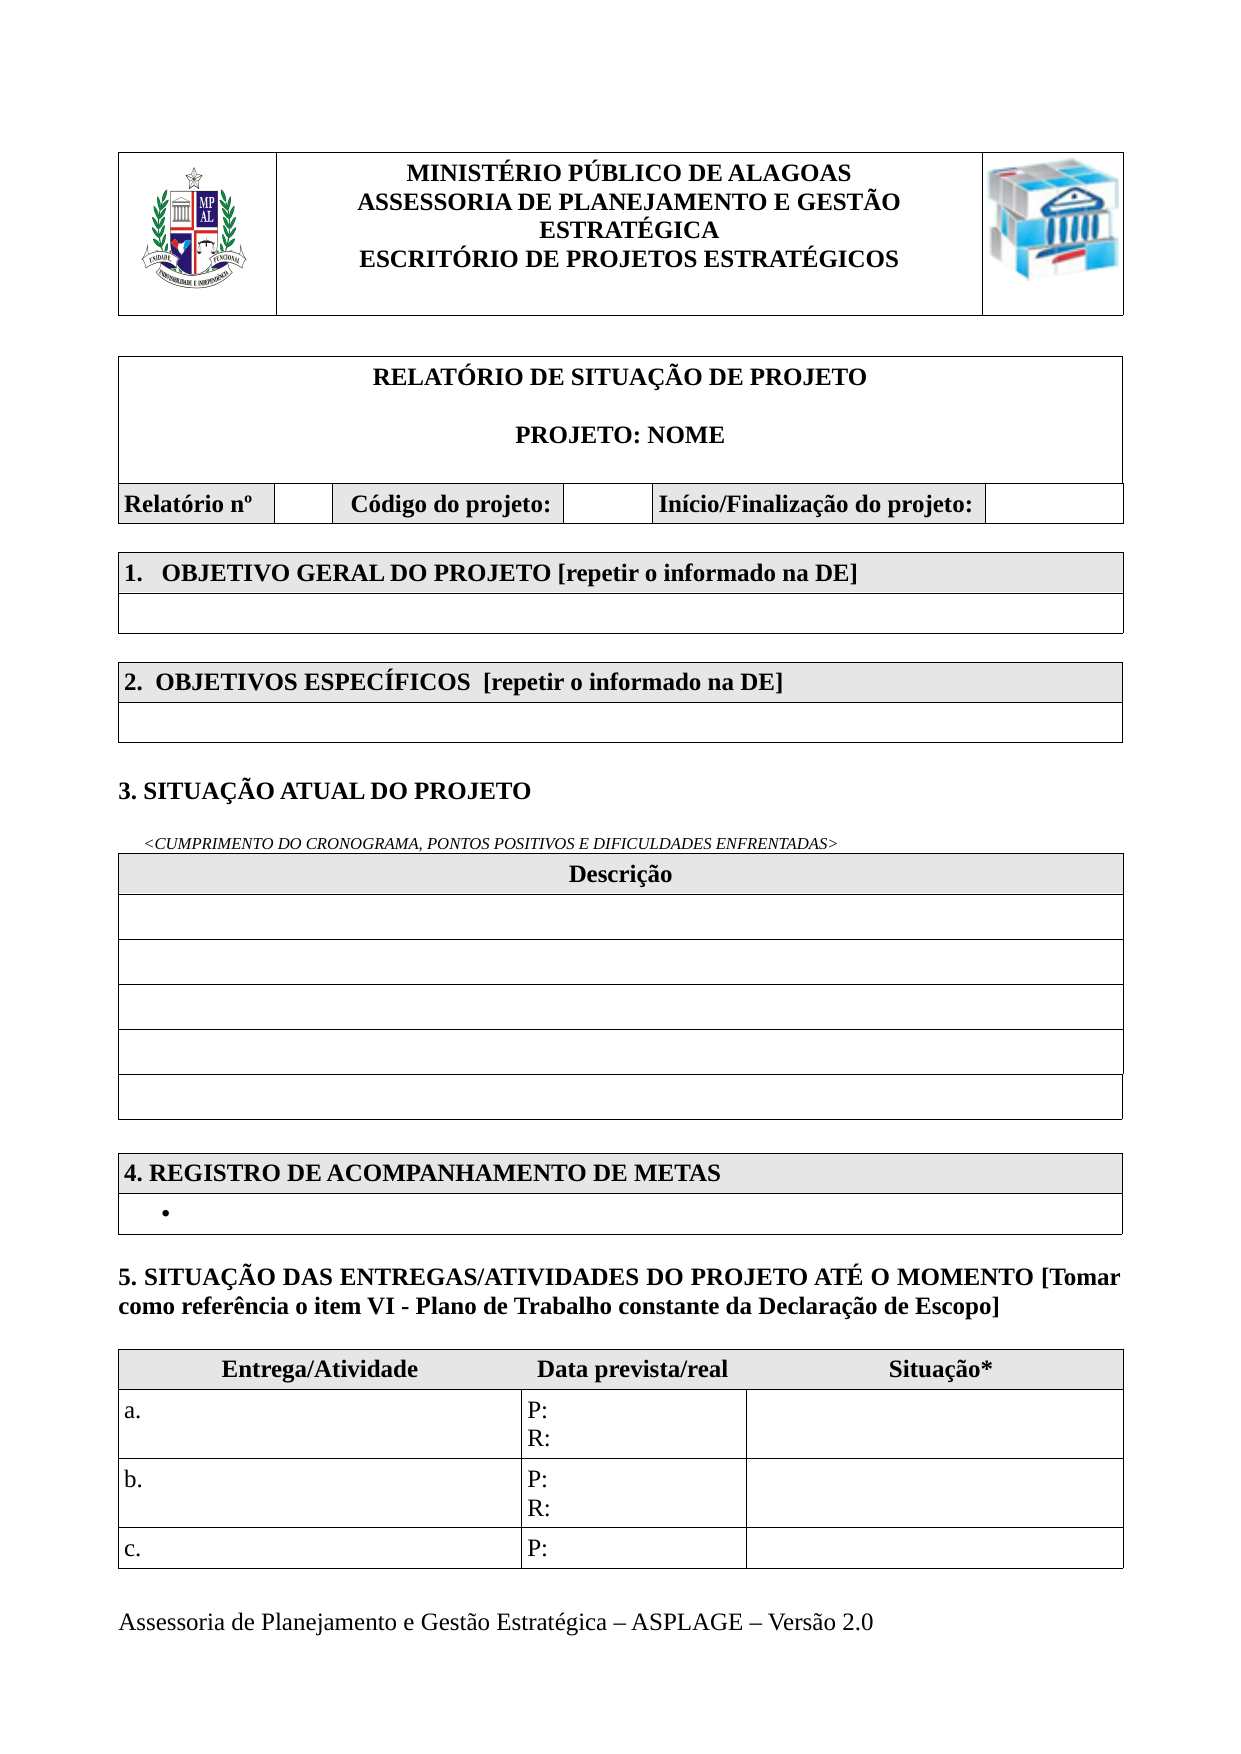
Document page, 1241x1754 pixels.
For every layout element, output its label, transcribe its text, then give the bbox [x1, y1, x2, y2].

table_cell [119, 940, 1123, 984]
table_cell P: [522, 1528, 746, 1567]
table_cell [747, 1528, 1123, 1567]
table_header Entrega/Atividade [119, 1350, 521, 1389]
table_header RELATÓRIO DE SITUAÇÃO DE PROJETO PROJETO: NOME [119, 357, 1122, 483]
text <CUMPRIMENTO DO CRONOGRAMA, PONTOS POSITIVOS E DIFICULDADES ENFRENTADAS> [118, 834, 1122, 853]
table_header MINISTÉRIO PÚBLICO DE ALAGOAS ASSESSORIA DE PLANEJAMENTO E GESTÃO ESTRATÉGICA ESCRITÓRIO DE PROJETOS ESTRATÉGICOS [277, 153, 982, 315]
table_cell c. [119, 1528, 521, 1567]
table_header [747, 1390, 1123, 1458]
table_header P: R: [522, 1390, 746, 1458]
table_header [986, 484, 1123, 523]
table_header a. [119, 1390, 521, 1458]
table_header 4. REGISTRO DE ACOMPANHAMENTO DE METAS [119, 1154, 1122, 1193]
table_header 2. OBJETIVOS ESPECÍFICOS [repetir o informado na DE] [119, 663, 1122, 702]
text 3. SITUAÇÃO ATUAL DO PROJETO [118, 776, 1122, 805]
table_header Código do projeto: [333, 484, 563, 523]
table_cell [119, 703, 1122, 742]
table_cell [119, 594, 1123, 633]
table_header [119, 153, 276, 315]
table_header OBJETIVO GERAL DO PROJETO [repetir o informado na DE] [119, 553, 1123, 592]
table_cell b. [119, 1459, 521, 1527]
table_header Início/Finalização do projeto: [653, 484, 985, 523]
table_header Data prevista/real [521, 1350, 746, 1389]
table_cell P: R: [522, 1459, 746, 1527]
table_header Relatório nº [119, 484, 274, 523]
table_cell [119, 1030, 1123, 1074]
table_header [119, 1075, 1122, 1119]
table_header Situação* [746, 1350, 1123, 1389]
table_header [983, 153, 1123, 315]
table_cell [747, 1459, 1123, 1527]
text 5. SITUAÇÃO DAS ENTREGAS/ATIVIDADES DO PROJETO ATÉ O MOMENTO [Tomar como referência o item VI - Plano de Trabalho constante da Declaração de Escopo] [118, 1262, 1122, 1320]
table_cell [119, 985, 1123, 1029]
table_header [275, 484, 332, 523]
table_header Descrição [119, 854, 1123, 893]
table_header [119, 1194, 1122, 1233]
table_header [564, 484, 652, 523]
table_cell [119, 895, 1123, 938]
